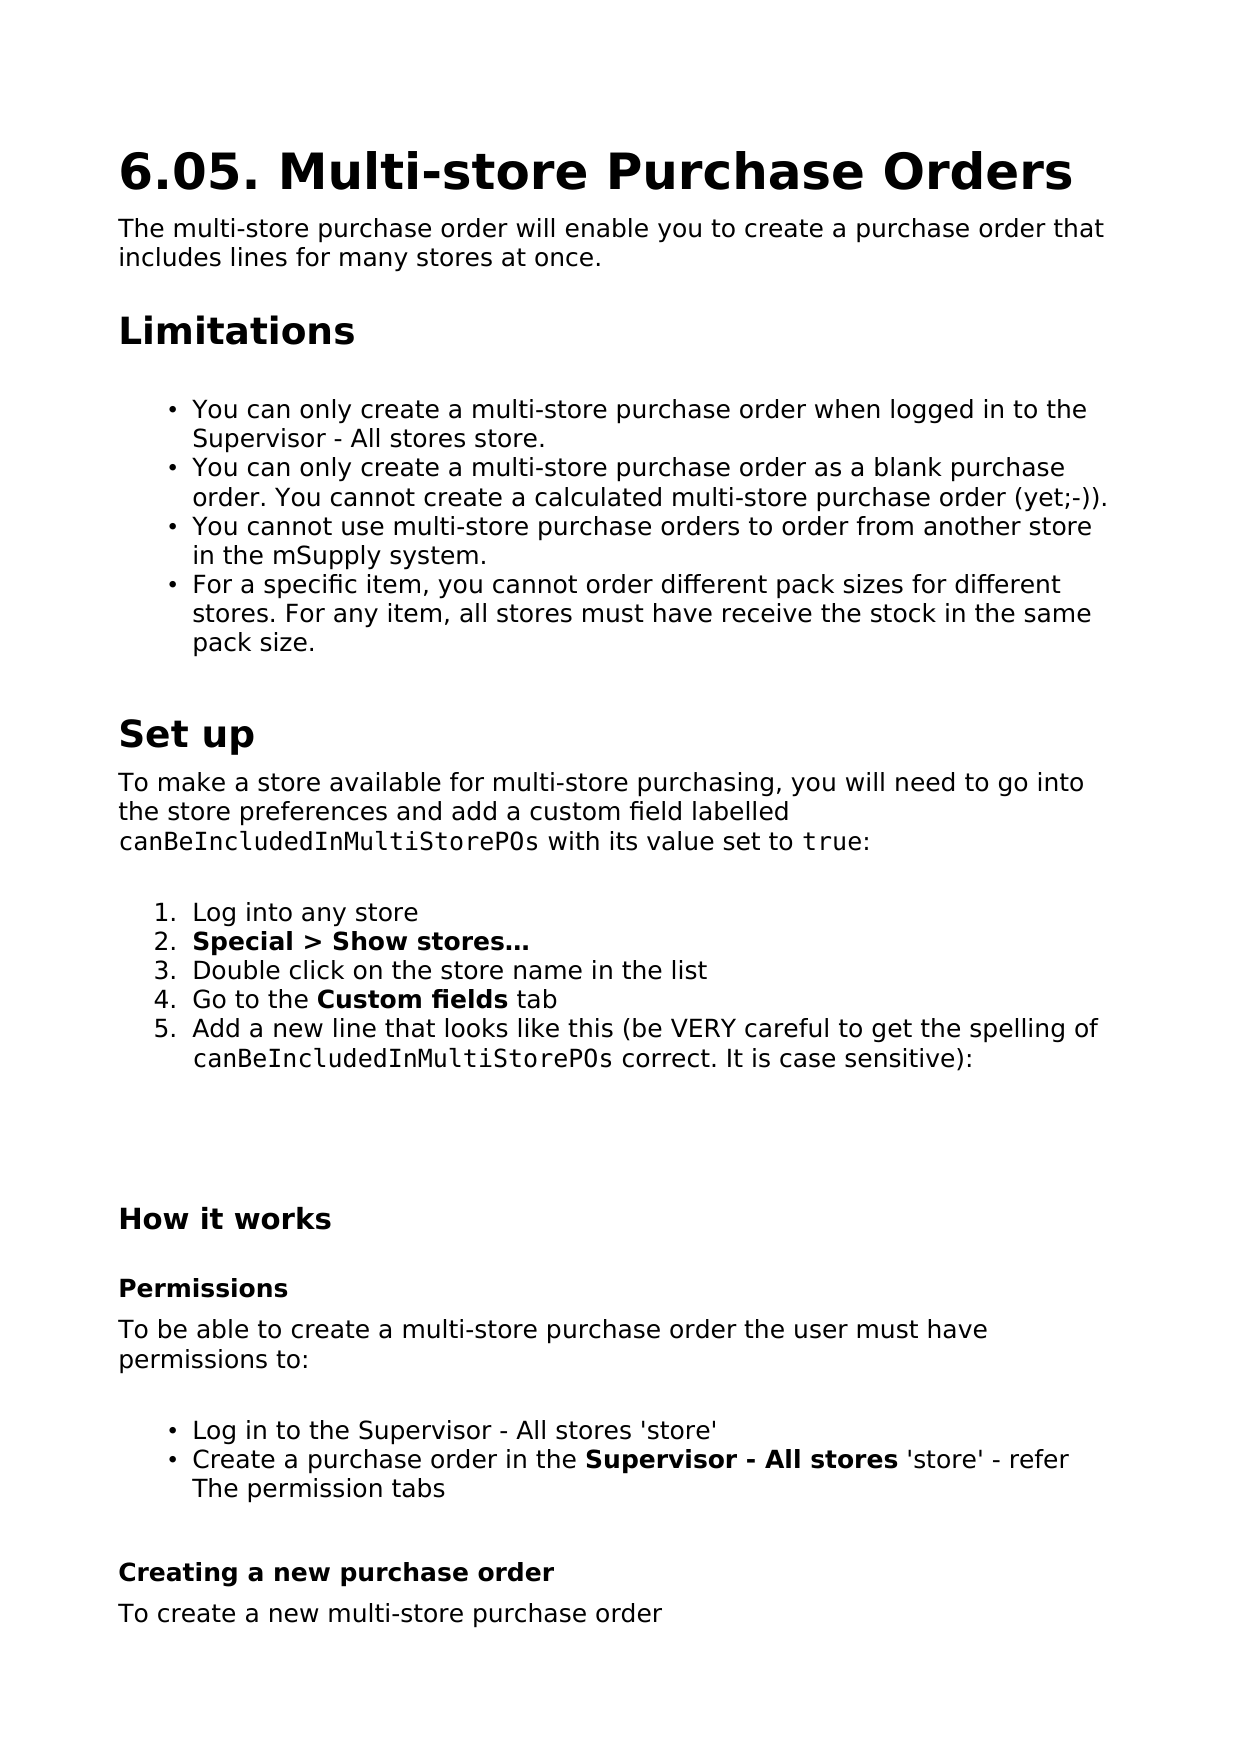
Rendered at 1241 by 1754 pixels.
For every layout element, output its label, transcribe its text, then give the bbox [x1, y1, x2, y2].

text The multi-store purchase order will enable you to create a purchase order that includes lines for many stores at once. [118, 214, 1122, 272]
subtitle Permissions [118, 1274, 1122, 1303]
list Log into any store [177, 898, 1122, 927]
subtitle Creating a new purchase order [118, 1558, 1122, 1587]
text To make a store available for multi-store purchasing, you will need to go into the store preferences and add a custom field labelled canBeIncludedInMultiStorePOs with its value set to true: [118, 768, 1122, 856]
subtitle 6.05. Multi-store Purchase Orders [118, 143, 1122, 201]
subtitle Limitations [118, 310, 1122, 353]
list Double click on the store name in the list [177, 956, 1122, 985]
list Go to the Custom fields tab [177, 985, 1122, 1014]
list Create a purchase order in the Supervisor - All stores 'store' - refer The permission tabs [177, 1445, 1122, 1503]
text To be able to create a multi-store purchase order the user must have permissions to: [118, 1316, 1122, 1374]
subtitle Set up [118, 712, 1122, 756]
list You can only create a multi-store purchase order when logged in to the Supervisor - All stores store. [177, 395, 1122, 454]
subtitle How it works [118, 1202, 1122, 1236]
text To create a new multi-store purchase order [118, 1599, 1122, 1629]
list Log in to the Supervisor - All stores 'store' [177, 1416, 1122, 1445]
list Add a new line that looks like this (be VERY careful to get the spelling of canBeIncludedInMultiStorePOs correct. It is case sensitive): [177, 1014, 1122, 1073]
list You can only create a multi-store purchase order as a blank purchase order. You cannot create a calculated multi-store purchase order (yet;-)). [177, 454, 1122, 512]
list Special > Show stores… [177, 927, 1122, 956]
list For a specific item, you cannot order different pack sizes for different stores. For any item, all stores must have receive the stock in the same pack size. [177, 570, 1122, 658]
list You cannot use multi-store purchase orders to order from another store in the mSupply system. [177, 512, 1122, 570]
